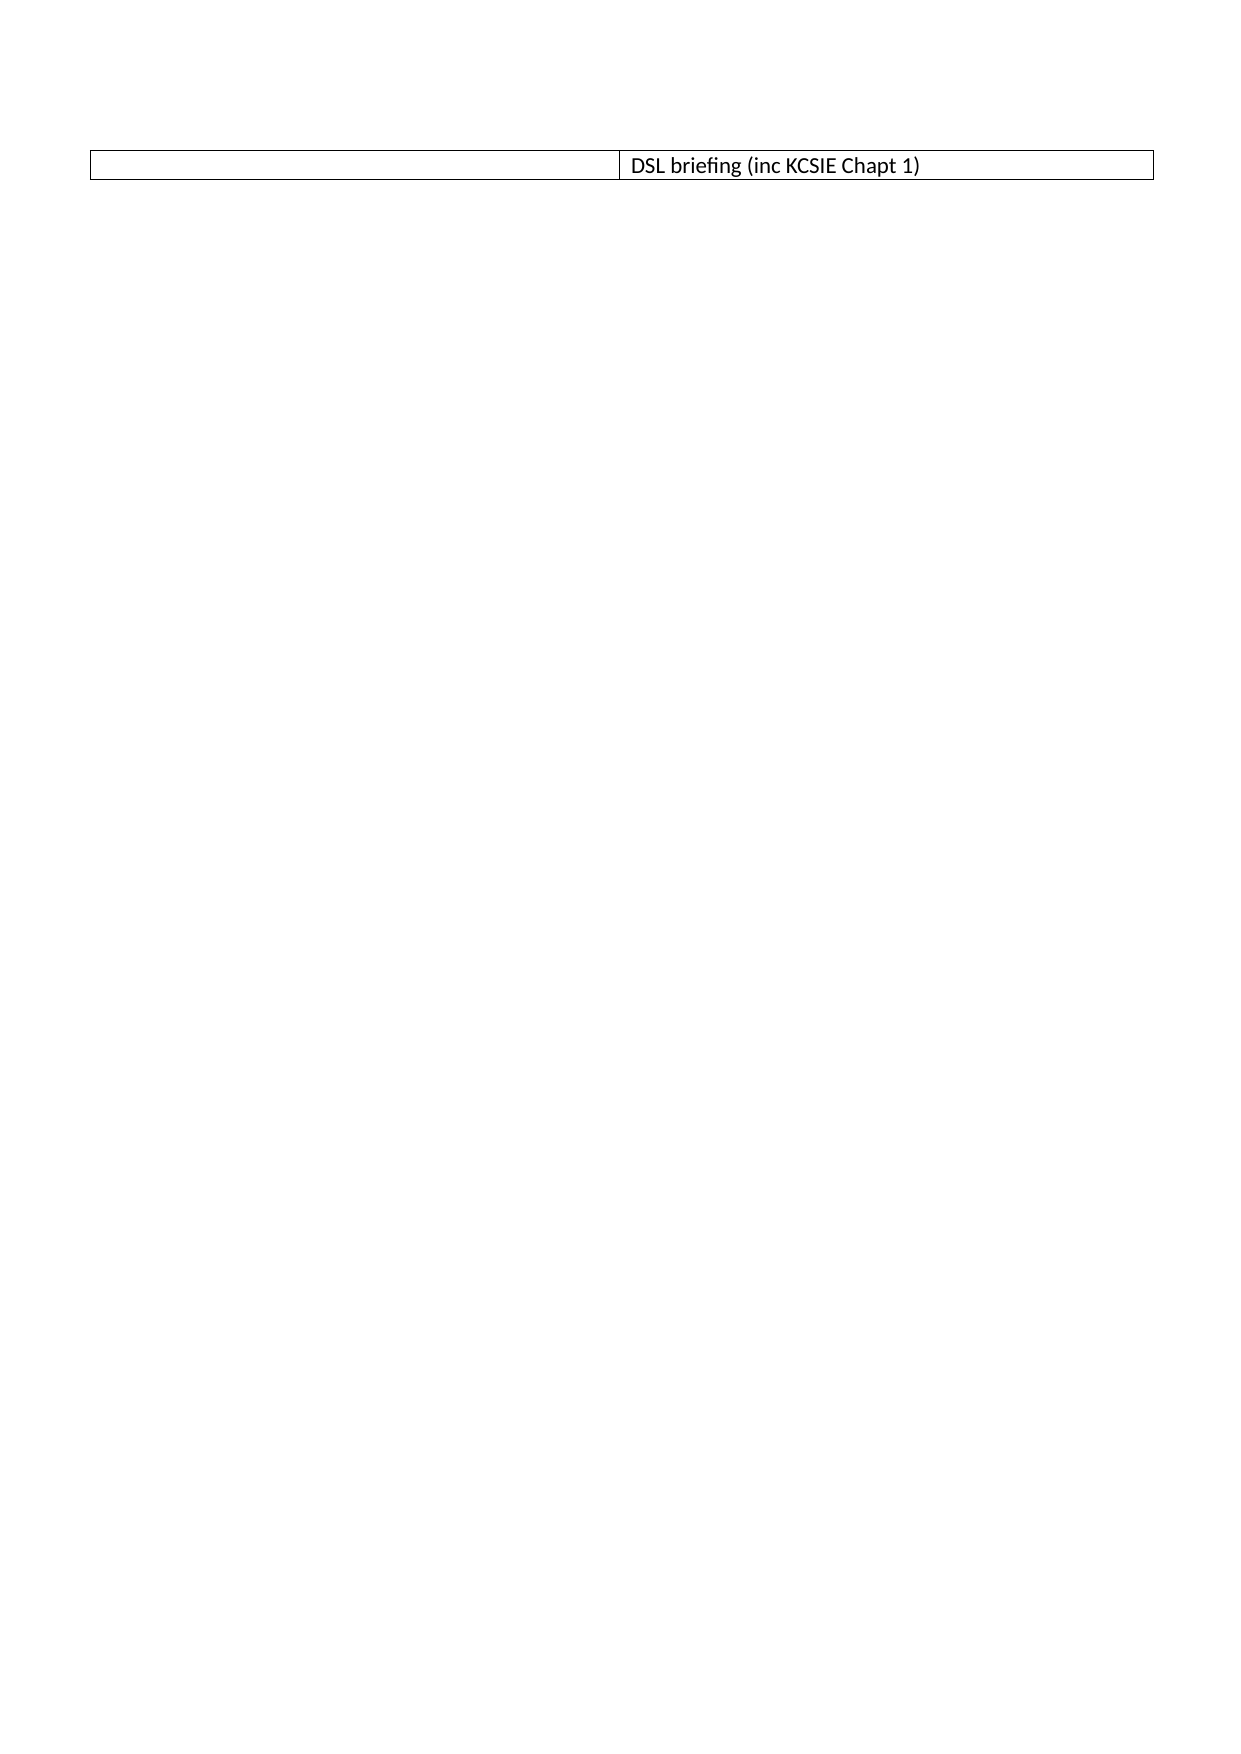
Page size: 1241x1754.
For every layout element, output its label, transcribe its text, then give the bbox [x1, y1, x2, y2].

table_cell DSL briefing (inc KCSIE Chapt 1) [620, 151, 1153, 179]
table_cell [91, 151, 619, 179]
